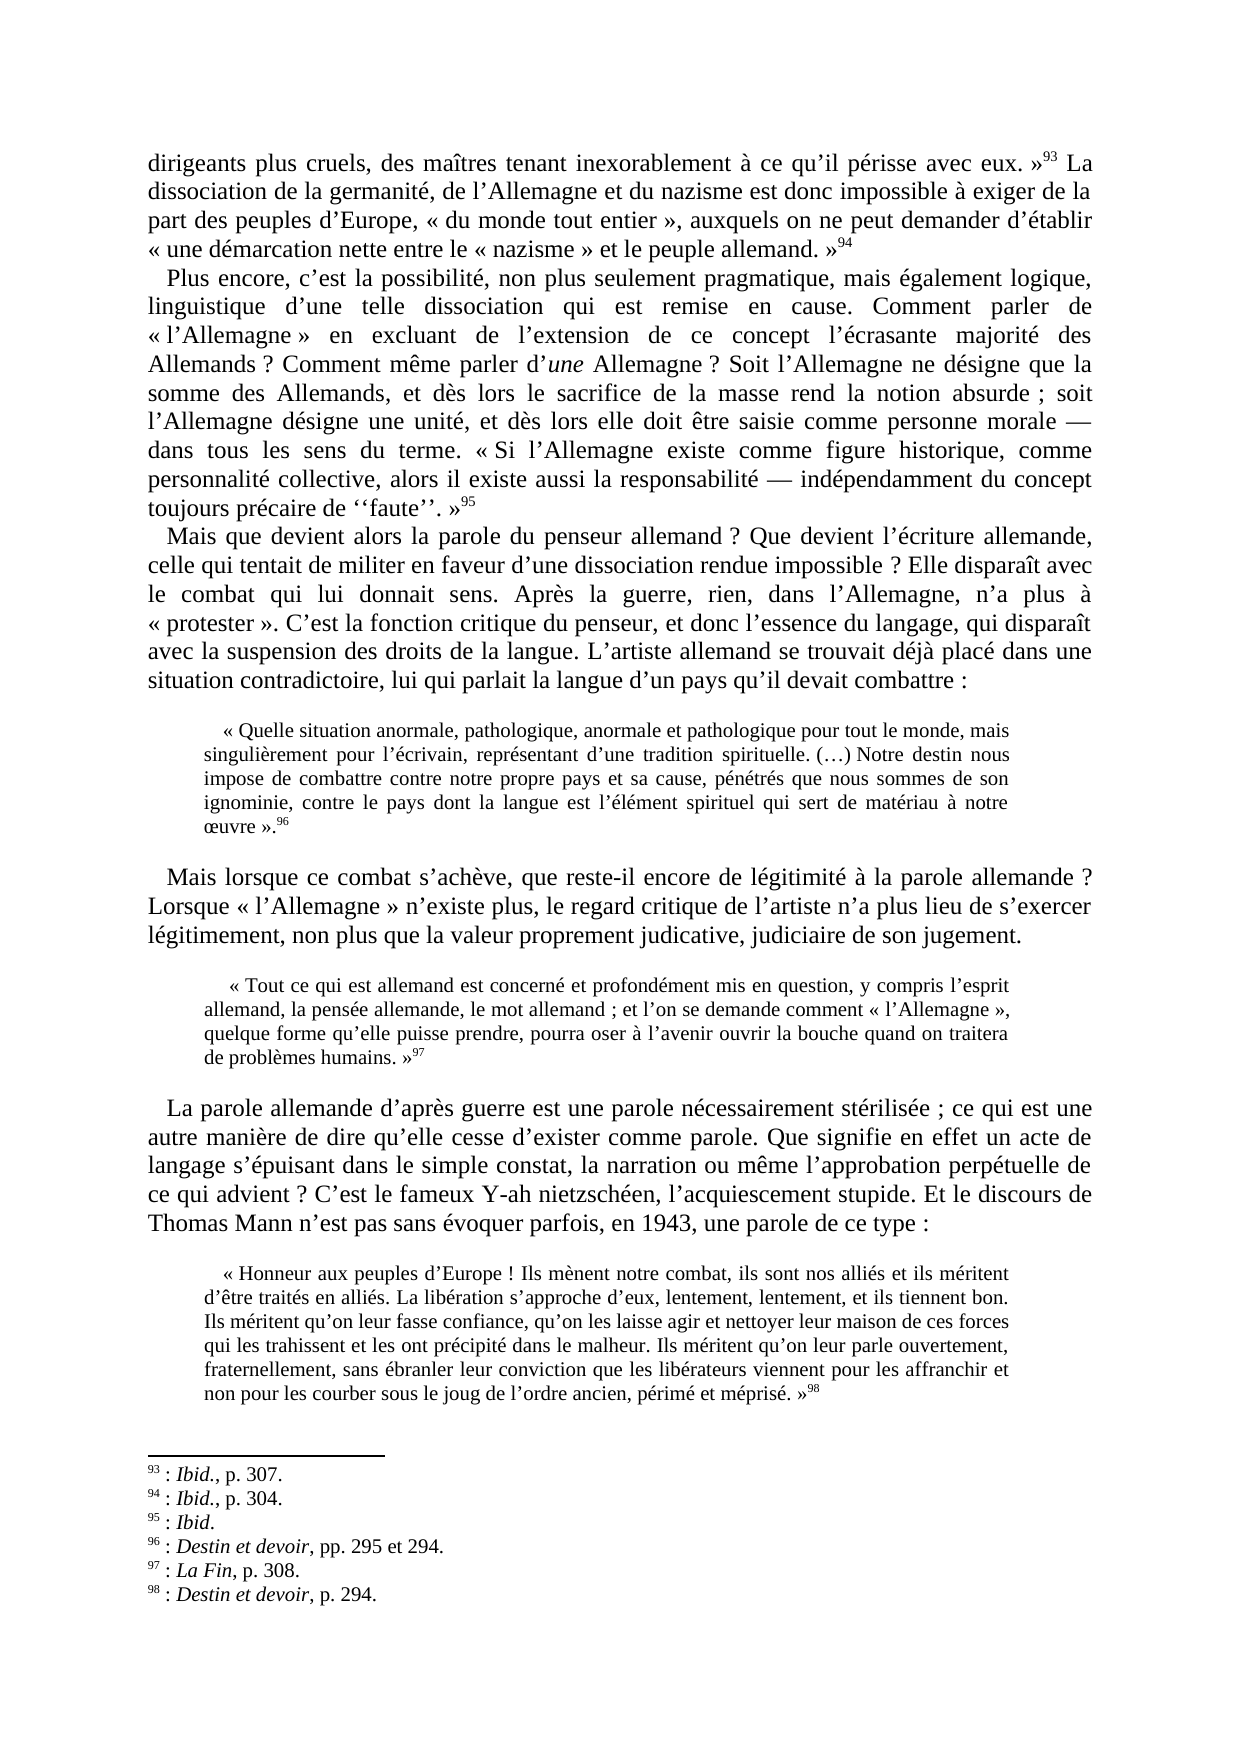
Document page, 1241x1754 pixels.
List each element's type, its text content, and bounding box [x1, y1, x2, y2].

text « Quelle situation anormale, pathologique, anormale et pathologique pour tout le monde, mais singulièrement pour l’écrivain, représentant d’une tradition spirituelle. (…) Notre destin nous impose de combattre contre notre propre pays et sa cause, pénétrés que nous sommes de son ignominie, contre le pays dont la langue est l’élément spirituel qui sert de matériau à notre œuvre ». [204, 718, 1010, 838]
text La parole allemande d’après guerre est une parole nécessairement stérilisée ; ce qui est une autre manière de dire qu’elle cesse d’exister comme parole. Que signifie en effet un acte de langage s’épuisant dans le simple constat, la narration ou même l’approbation perpétuelle de ce qui advient ? C’est le fameux Y-ah nietzschéen, l’acquiescement stupide. Et le discours de Thomas Mann n’est pas sans évoquer parfois, en 1943, une parole de ce type : [148, 1093, 1093, 1237]
text : Ibid., p. 304. [148, 1486, 1093, 1510]
text : La Fin, p. 308. [148, 1558, 1093, 1582]
text Mais lorsque ce combat s’achève, que reste-il encore de légitimité à la parole allemande ? Lorsque « l’Allemagne » n’existe plus, le regard critique de l’artiste n’a plus lieu de s’exercer légitimement, non plus que la valeur proprement judicative, judiciaire de son jugement. [148, 862, 1093, 948]
text : Ibid. [148, 1510, 1093, 1534]
text « Tout ce qui est allemand est concerné et profondément mis en question, y compris l’esprit allemand, la pensée allemande, le mot allemand ; et l’on se demande comment « l’Allemagne », quelque forme qu’elle puisse prendre, pourra oser à l’avenir ouvrir la bouche quand on traitera de problèmes humains. » [204, 973, 1010, 1069]
text « Honneur aux peuples d’Europe ! Ils mènent notre combat, ils sont nos alliés et ils méritent d’être traités en alliés. La libération s’approche d’eux, lentement, lentement, et ils tiennent bon. Ils méritent qu’on leur fasse confiance, qu’on les laisse agir et nettoyer leur maison de ces forces qui les trahissent et les ont précipité dans le malheur. Ils méritent qu’on leur parle ouvertement, fraternellement, sans ébranler leur conviction que les libérateurs viennent pour les affranchir et non pour les courber sous le joug de l’ordre ancien, périmé et méprisé. » [204, 1261, 1010, 1405]
text : Destin et devoir, pp. 295 et 294. [148, 1534, 1093, 1558]
text dirigeants plus cruels, des maîtres tenant inexorablement à ce qu’il périsse avec eux. » La dissociation de la germanité, de l’Allemagne et du nazisme est donc impossible à exiger de la part des peuples d’Europe, « du monde tout entier », auxquels on ne peut demander d’établir « une démarcation nette entre le « nazisme » et le peuple allemand. » [148, 148, 1093, 263]
text Plus encore, c’est la possibilité, non plus seulement pragmatique, mais également logique, linguistique d’une telle dissociation qui est remise en cause. Comment parler de « l’Allemagne » en excluant de l’extension de ce concept l’écrasante majorité des Allemands ? Comment même parler d’une Allemagne ? Soit l’Allemagne ne désigne que la somme des Allemands, et dès lors le sacrifice de la masse rend la notion absurde ; soit l’Allemagne désigne une unité, et dès lors elle doit être saisie comme personne morale — dans tous les sens du terme. « Si l’Allemagne existe comme figure historique, comme personnalité collective, alors il existe aussi la responsabilité — indépendamment du concept toujours précaire de ‘‘faute’’. » [148, 263, 1093, 521]
text : Ibid., p. 307. [148, 1462, 1093, 1486]
text : Destin et devoir, p. 294. [148, 1582, 1093, 1606]
text Mais que devient alors la parole du penseur allemand ? Que devient l’écriture allemande, celle qui tentait de militer en faveur d’une dissociation rendue impossible ? Elle disparaît avec le combat qui lui donnait sens. Après la guerre, rien, dans l’Allemagne, n’a plus à « protester ». C’est la fonction critique du penseur, et donc l’essence du langage, qui disparaît avec la suspension des droits de la langue. L’artiste allemand se trouvait déjà placé dans une situation contradictoire, lui qui parlait la langue d’un pays qu’il devait combattre : [148, 521, 1093, 694]
